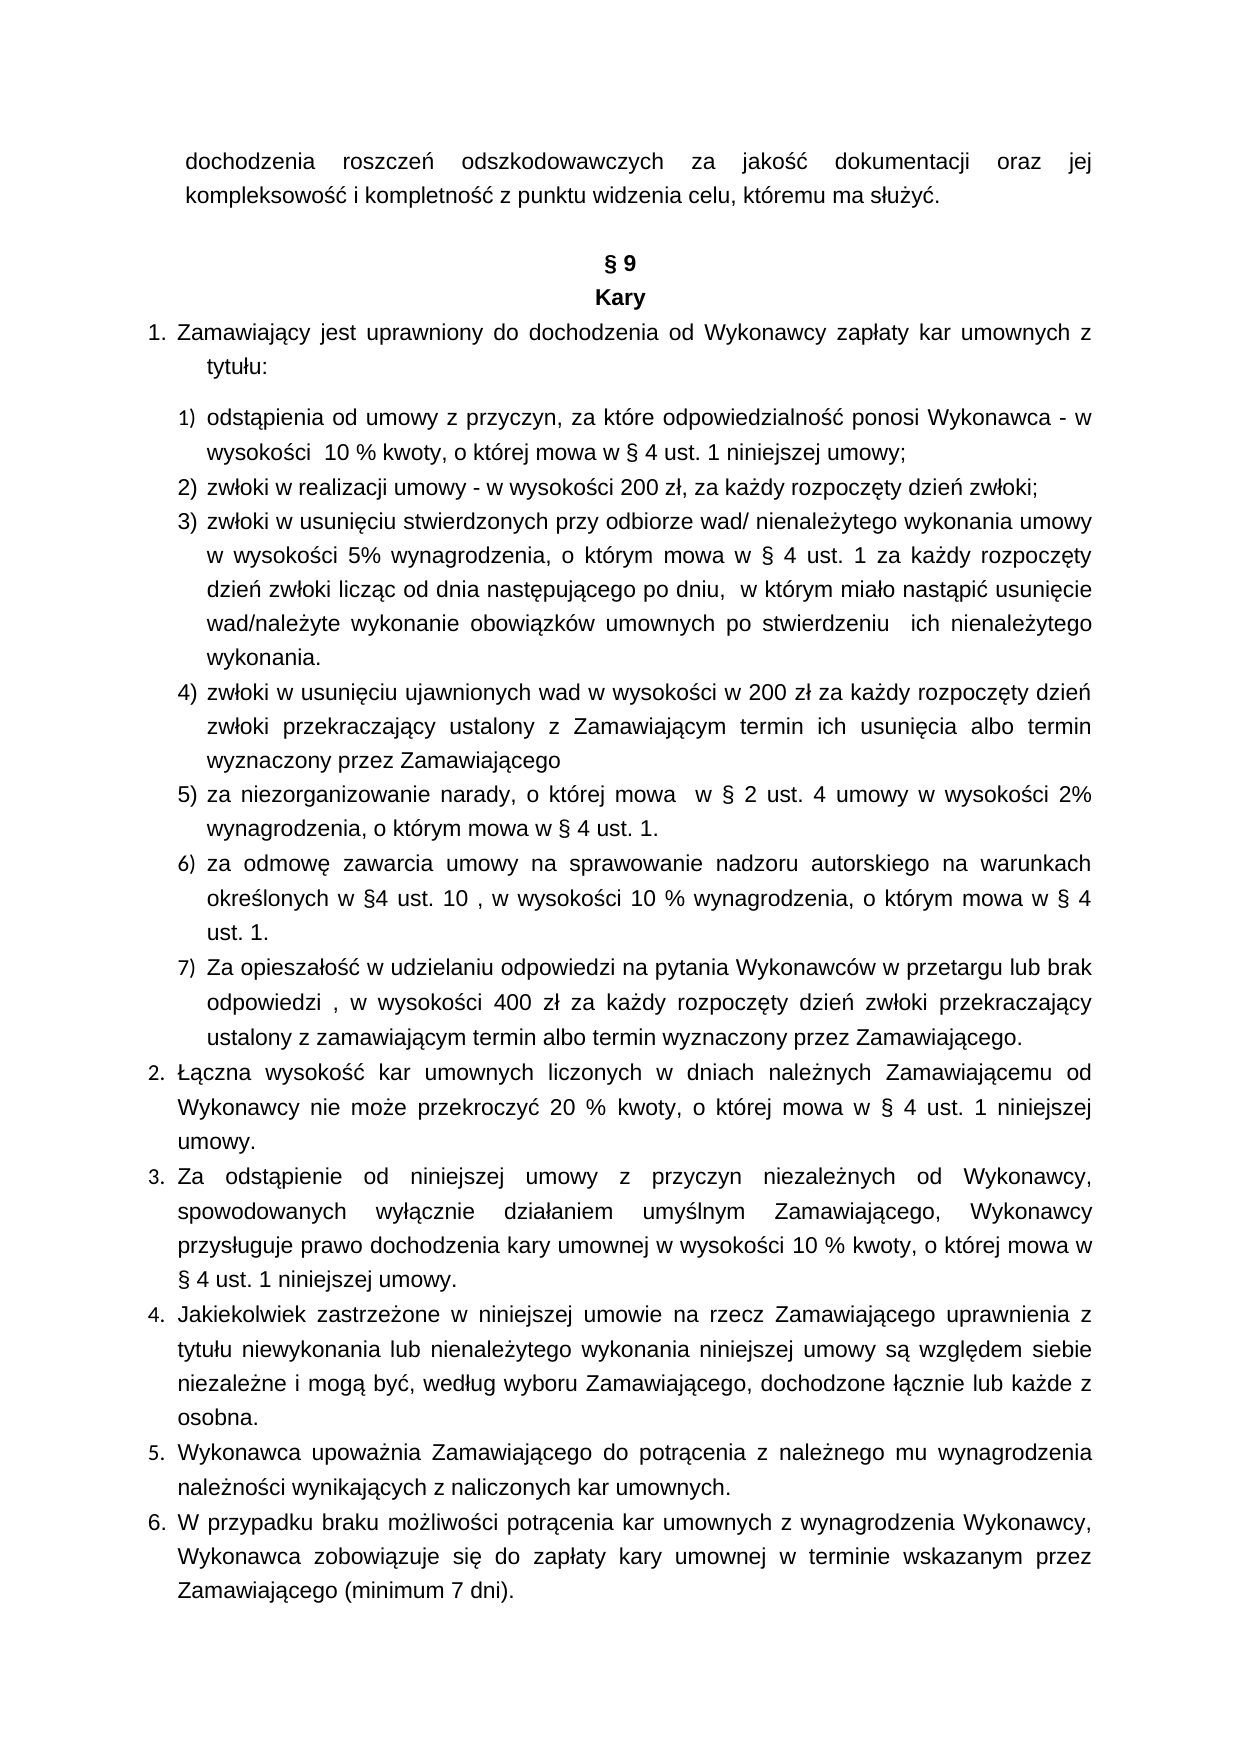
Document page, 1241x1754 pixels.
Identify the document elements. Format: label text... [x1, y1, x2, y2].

list za niezorganizowanie narady, o której mowa w § 2 ust. 4 umowy w wysokości 2% wynagrodzenia, o którym mowa w § 4 ust. 1. [177, 781, 1093, 841]
list zwłoki w usunięciu ujawnionych wad w wysokości w 200 zł za każdy rozpoczęty dzień zwłoki przekraczający ustalony z Zamawiającym termin ich usunięcia albo termin wyznaczony przez Zamawiającego [177, 678, 1093, 773]
text Kary [148, 284, 1093, 311]
list dochodzenia roszczeń odszkodowawczych za jakość dokumentacji oraz jej kompleksowość i kompletność z punktu widzenia celu, któremu ma służyć. [148, 148, 1093, 208]
list za odmowę zawarcia umowy na sprawowanie nadzoru autorskiego na warunkach określonych w §4 ust. 10 , w wysokości 10 % wynagrodzenia, o którym mowa w § 4 ust. 1. [177, 849, 1093, 946]
list zwłoki w usunięciu stwierdzonych przy odbiorze wad/ nienależytego wykonania umowy w wysokości 5% wynagrodzenia, o którym mowa w § 4 ust. 1 za każdy rozpoczęty dzień zwłoki licząc od dnia następującego po dniu, w którym miało nastąpić usunięcie wad/należyte wykonanie obowiązków umownych po stwierdzeniu ich nienależytego wykonania. [177, 508, 1093, 671]
list Jakiekolwiek zastrzeżone w niniejszej umowie na rzecz Zamawiającego uprawnienia z tytułu niewykonania lub nienależytego wykonania niniejszej umowy są względem siebie niezależne i mogą być, według wyboru Zamawiającego, dochodzone łącznie lub każde z osobna. [148, 1300, 1093, 1431]
list Wykonawca upoważnia Zamawiającego do potrącenia z należnego mu wynagrodzenia należności wynikających z naliczonych kar umownych. [148, 1438, 1093, 1501]
list zwłoki w realizacji umowy - w wysokości 200 zł, za każdy rozpoczęty dzień zwłoki; [177, 473, 1093, 500]
list Za opieszałość w udzielaniu odpowiedzi na pytania Wykonawców w przetargu lub brak odpowiedzi , w wysokości 400 zł za każdy rozpoczęty dzień zwłoki przekraczający ustalony z zamawiającym termin albo termin wyznaczony przez Zamawiającego. [177, 953, 1093, 1050]
list odstąpienia od umowy z przyczyn, za które odpowiedzialność ponosi Wykonawca - w wysokości 10 % kwoty, o której mowa w § 4 ust. 1 niniejszej umowy; [177, 403, 1093, 466]
text 1. Zamawiający jest uprawniony do dochodzenia od Wykonawcy zapłaty kar umownych z tytułu: [148, 318, 1093, 379]
list W przypadku braku możliwości potrącenia kar umownych z wynagrodzenia Wykonawcy, Wykonawca zobowiązuje się do zapłaty kary umownej w terminie wskazanym przez Zamawiającego (minimum 7 dni). [148, 1508, 1093, 1603]
text § 9 [148, 250, 1093, 276]
list Łączna wysokość kar umownych liczonych w dniach należnych Zamawiającemu od Wykonawcy nie może przekroczyć 20 % kwoty, o której mowa w § 4 ust. 1 niniejszej umowy. [148, 1058, 1093, 1154]
list Za odstąpienie od niniejszej umowy z przyczyn niezależnych od Wykonawcy, spowodowanych wyłącznie działaniem umyślnym Zamawiającego, Wykonawcy przysługuje prawo dochodzenia kary umownej w wysokości 10 % kwoty, o której mowa w § 4 ust. 1 niniejszej umowy. [148, 1162, 1093, 1292]
